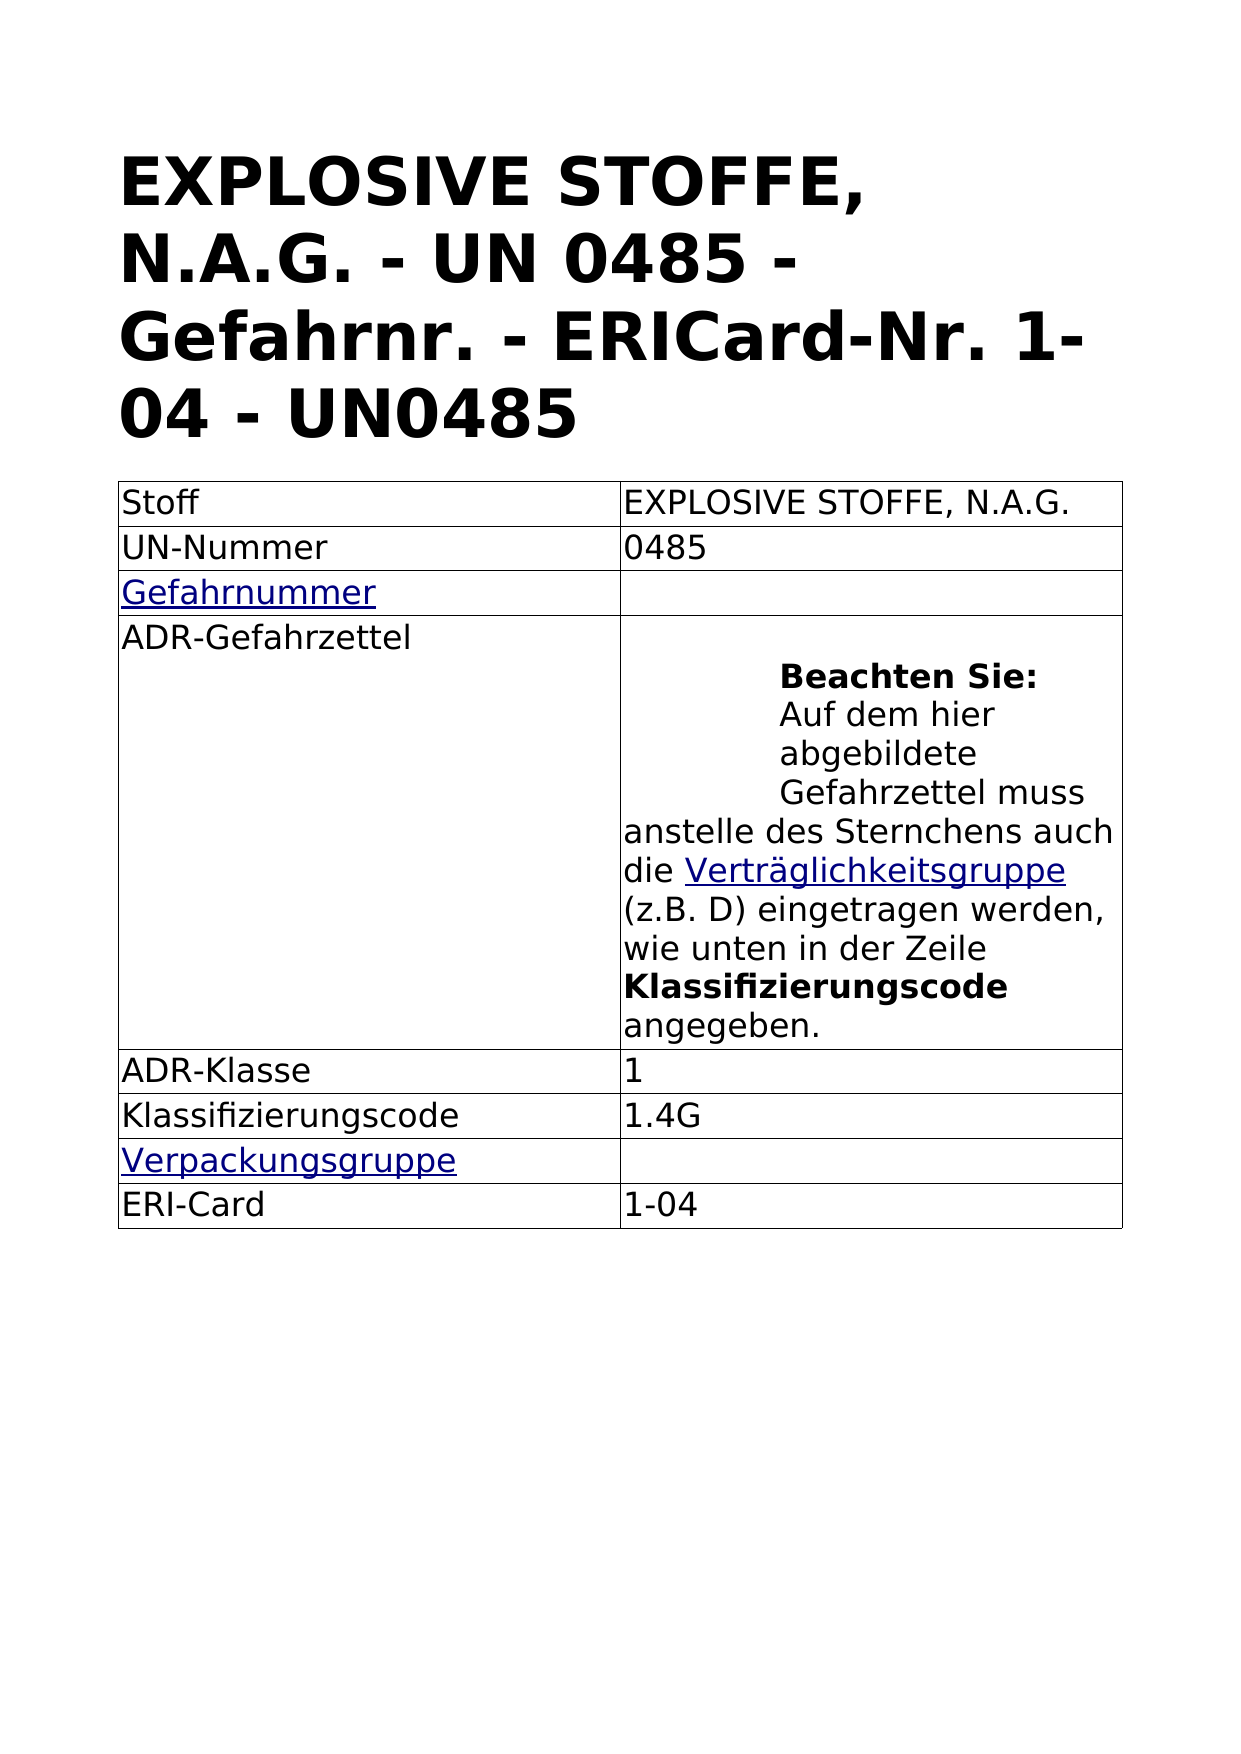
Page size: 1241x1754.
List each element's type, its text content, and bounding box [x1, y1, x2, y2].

table_cell Verpackungsgruppe [119, 1139, 620, 1183]
table_cell UN-Nummer [119, 527, 620, 570]
table_cell 1 [621, 1050, 1122, 1093]
table_cell [621, 1139, 1122, 1183]
table_cell 1.4G [621, 1094, 1122, 1138]
table_cell Klassifizierungscode [119, 1094, 620, 1138]
table_cell Gefahrnummer [119, 571, 620, 615]
table_header Stoff [119, 482, 620, 526]
table_header EXPLOSIVE STOFFE, N.A.G. [621, 482, 1122, 526]
table_cell ADR-Gefahrzettel [119, 616, 620, 1048]
table_cell ERI-Card [119, 1184, 620, 1228]
subtitle EXPLOSIVE STOFFE, N.A.G. - UN 0485 - Gefahrnr. - ERICard-Nr. 1-04 - UN0485 [118, 143, 1122, 453]
table_cell ADR-Klasse [119, 1050, 620, 1093]
table_cell [621, 571, 1122, 615]
table_cell Beachten Sie: Auf dem hier abgebildete Gefahrzettel muss anstelle des Sternchens auch die Verträglichkeitsgruppe (z.B. D) eingetragen werden, wie unten in der Zeile Klassifizierungscode angegeben. [621, 616, 1122, 1048]
table_cell 1-04 [621, 1184, 1122, 1228]
table_cell 0485 [621, 527, 1122, 570]
